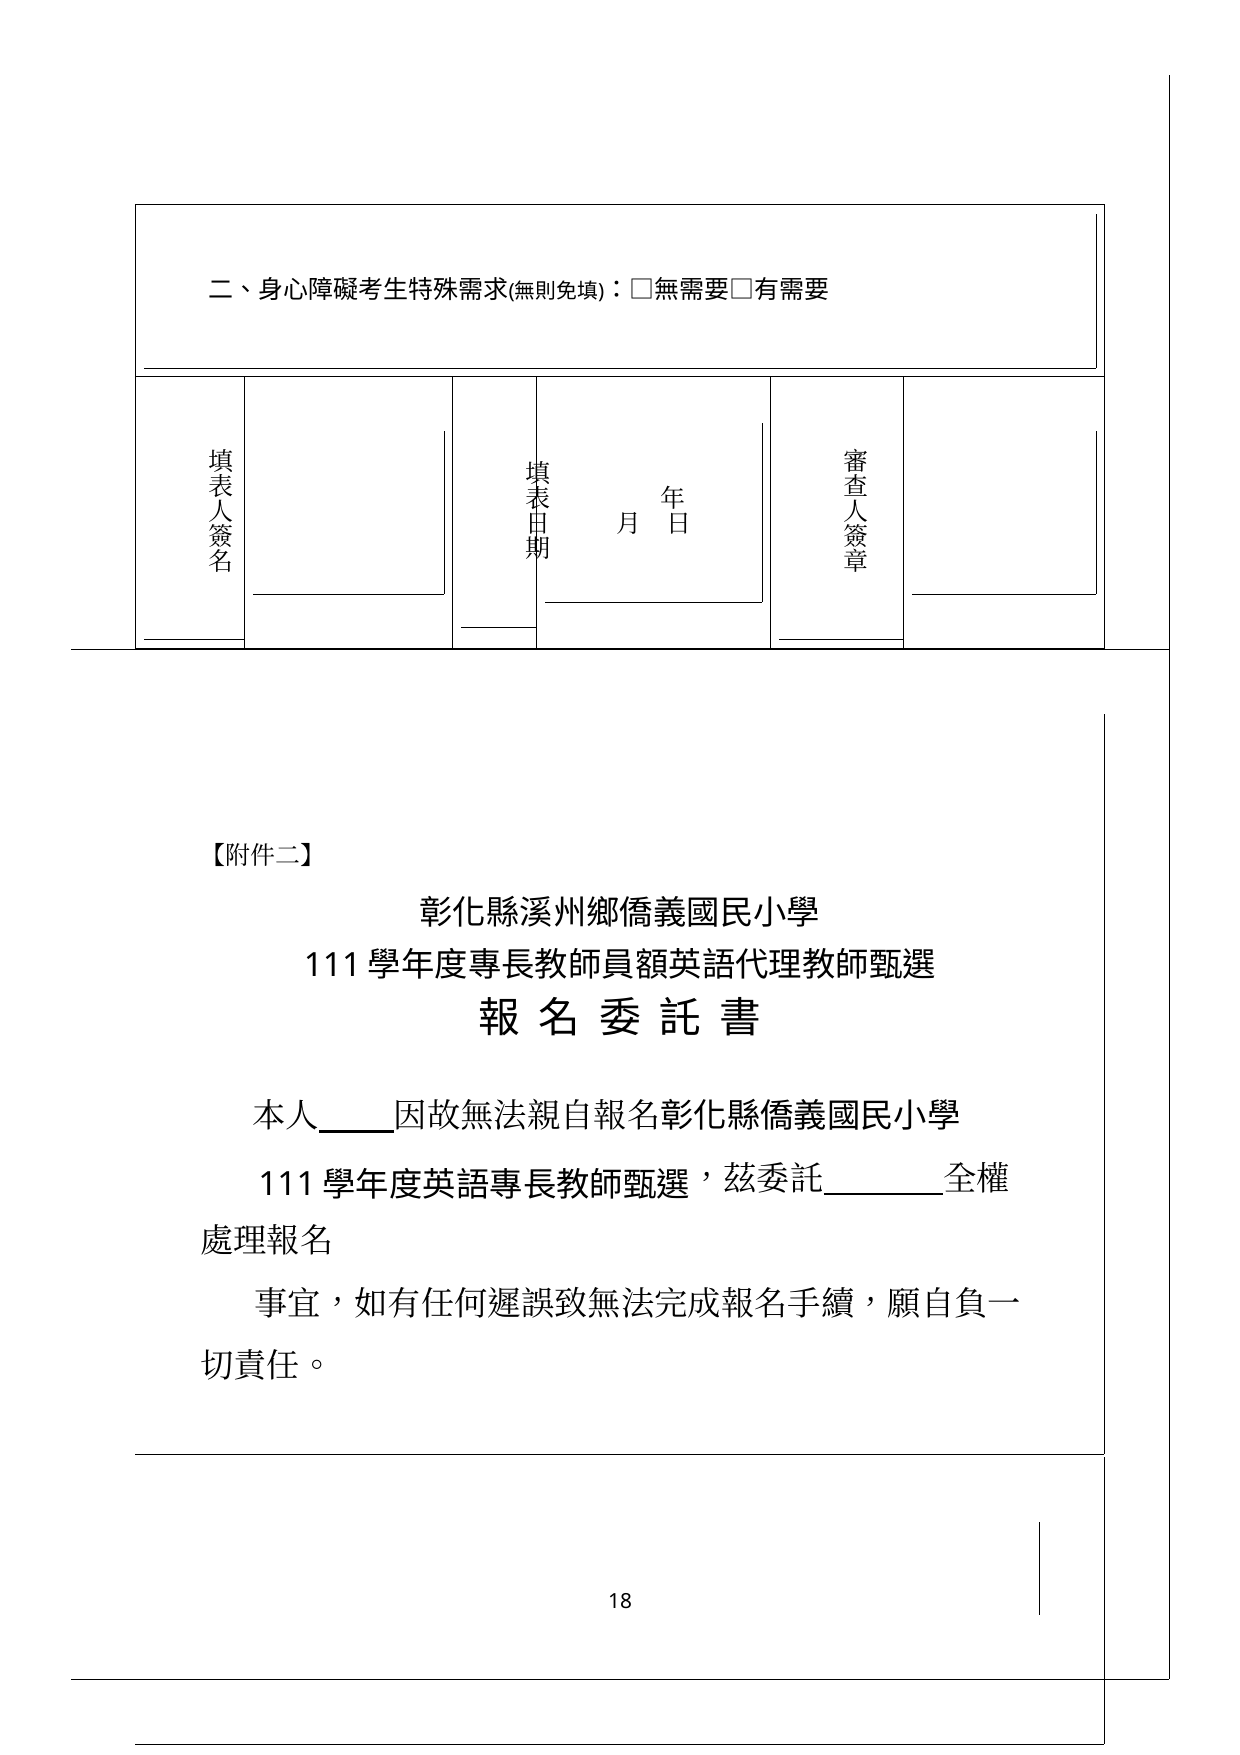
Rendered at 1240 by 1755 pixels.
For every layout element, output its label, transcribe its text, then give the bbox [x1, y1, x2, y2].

table_cell 年 月 日 [537, 377, 770, 648]
text 事宜，如有任何遲誤致無法完成報名手續，願自負一切責任。 [135, 1265, 1104, 1454]
table_cell 填表人 簽名 [136, 377, 244, 648]
table_cell 審查人簽章 [771, 377, 903, 648]
text 【附件二】 [135, 814, 1104, 877]
text 本人 因故無法親自報名彰化縣僑義國民小學 [135, 1077, 1104, 1140]
table_cell 填表 日期 [453, 377, 536, 648]
table_cell 二、身心障礙考生特殊需求(無則免填)：□無需要□有需要 [136, 205, 1104, 376]
text 報 名 委 託 書 [135, 941, 1104, 1039]
text 彰化縣溪州鄉僑義國民小學 111學年度專長教師員額英語代理教師甄選 [135, 877, 1104, 941]
table_cell [904, 377, 1104, 648]
text 111學年度英語專長教師甄選，茲委託 全權處理報名 [135, 1140, 1104, 1265]
table_cell [245, 377, 452, 648]
